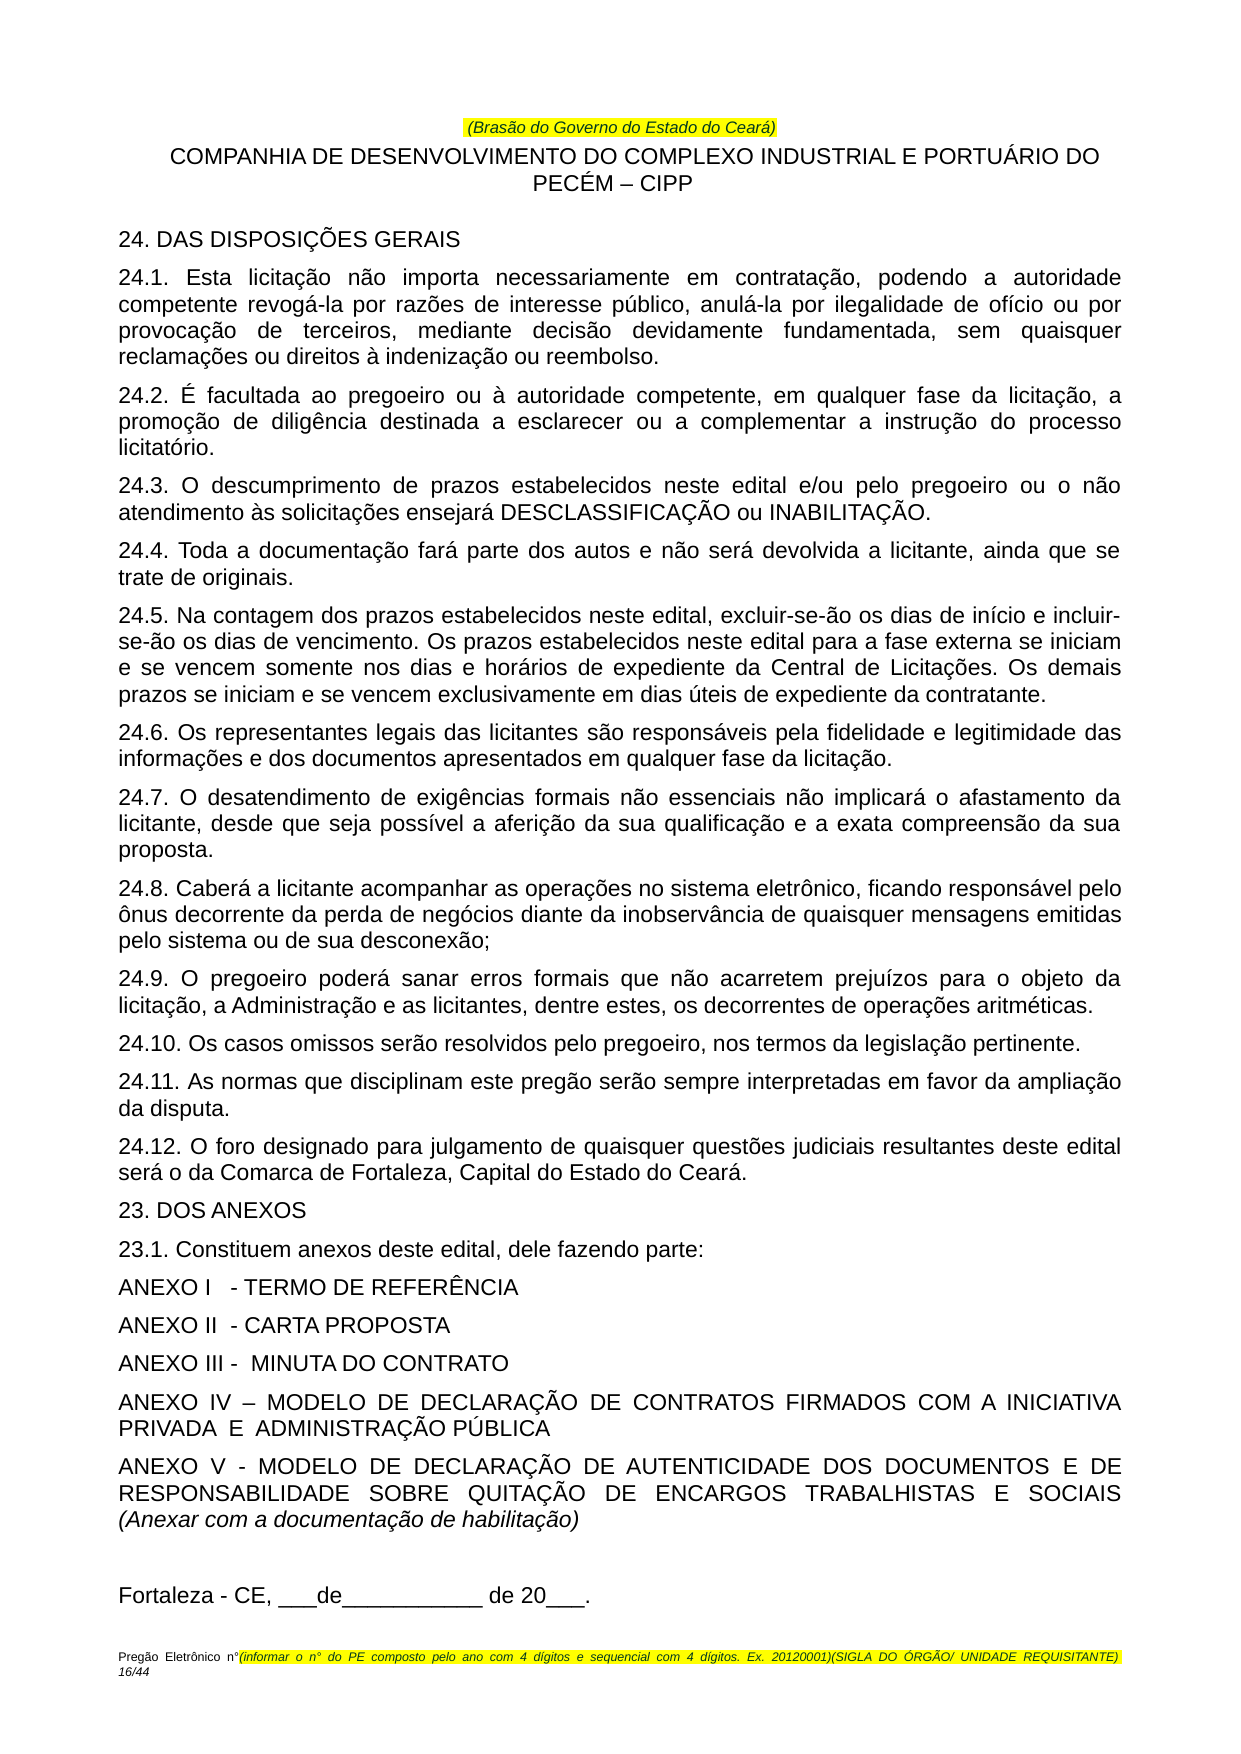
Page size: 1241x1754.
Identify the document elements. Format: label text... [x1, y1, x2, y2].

text 24.10. Os casos omissos serão resolvidos pelo pregoeiro, nos termos da legislação pertinente. [118, 1030, 1122, 1056]
text ANEXO III - MINUTA DO CONTRATO [118, 1350, 1122, 1377]
text Fortaleza - CE, ___de___________ de 20___. [118, 1582, 1122, 1609]
text 24.12. O foro designado para julgamento de quaisquer questões judiciais resultantes deste edital será o da Comarca de Fortaleza, Capital do Estado do Ceará. [118, 1133, 1122, 1186]
text ANEXO V - MODELO DE DECLARAÇÃO DE AUTENTICIDADE DOS DOCUMENTOS E DE RESPONSABILIDADE SOBRE QUITAÇÃO DE ENCARGOS TRABALHISTAS E SOCIAIS (Anexar com a documentação de habilitação) [118, 1453, 1122, 1532]
text 24. DAS DISPOSIÇÕES GERAIS [118, 226, 1122, 252]
text 24.8. Caberá a licitante acompanhar as operações no sistema eletrônico, ficando responsável pelo ônus decorrente da perda de negócios diante da inobservância de quaisquer mensagens emitidas pelo sistema ou de sua desconexão; [118, 874, 1122, 953]
text 23.1. Constituem anexos deste edital, dele fazendo parte: [118, 1236, 1122, 1262]
text 24.4. Toda a documentação fará parte dos autos e não será devolvida a licitante, ainda que se trate de originais. [118, 537, 1122, 590]
text 24.11. As normas que disciplinam este pregão serão sempre interpretadas em favor da ampliação da disputa. [118, 1068, 1122, 1121]
text 24.9. O pregoeiro poderá sanar erros formais que não acarretem prejuízos para o objeto da licitação, a Administração e as licitantes, dentre estes, os decorrentes de operações aritméticas. [118, 965, 1122, 1018]
text 24.1. Esta licitação não importa necessariamente em contratação, podendo a autoridade competente revogá-la por razões de interesse público, anulá-la por ilegalidade de ofício ou por provocação de terceiros, mediante decisão devidamente fundamentada, sem quaisquer reclamações ou direitos à indenização ou reembolso. [118, 264, 1122, 370]
text 24.7. O desatendimento de exigências formais não essenciais não implicará o afastamento da licitante, desde que seja possível a aferição da sua qualificação e a exata compreensão da sua proposta. [118, 783, 1122, 863]
text 23. DOS ANEXOS [118, 1197, 1122, 1224]
text ANEXO I - TERMO DE REFERÊNCIA [118, 1274, 1122, 1300]
text 24.3. O descumprimento de prazos estabelecidos neste edital e/ou pelo pregoeiro ou o não atendimento às solicitações ensejará DESCLASSIFICAÇÃO ou INABILITAÇÃO. [118, 472, 1122, 525]
text ANEXO IV – MODELO DE DECLARAÇÃO DE CONTRATOS FIRMADOS COM A INICIATIVA PRIVADA E ADMINISTRAÇÃO PÚBLICA [118, 1388, 1122, 1441]
text 24.5. Na contagem dos prazos estabelecidos neste edital, excluir-se-ão os dias de início e incluir-se-ão os dias de vencimento. Os prazos estabelecidos neste edital para a fase externa se iniciam e se vencem somente nos dias e horários de expediente da Central de Licitações. Os demais prazos se iniciam e se vencem exclusivamente em dias úteis de expediente da contratante. [118, 602, 1122, 707]
text ANEXO II - CARTA PROPOSTA [118, 1312, 1122, 1338]
text 24.6. Os representantes legais das licitantes são responsáveis pela fidelidade e legitimidade das informações e dos documentos apresentados em qualquer fase da licitação. [118, 719, 1122, 772]
text 24.2. É facultada ao pregoeiro ou à autoridade competente, em qualquer fase da licitação, a promoção de diligência destinada a esclarecer ou a complementar a instrução do processo licitatório. [118, 382, 1122, 461]
